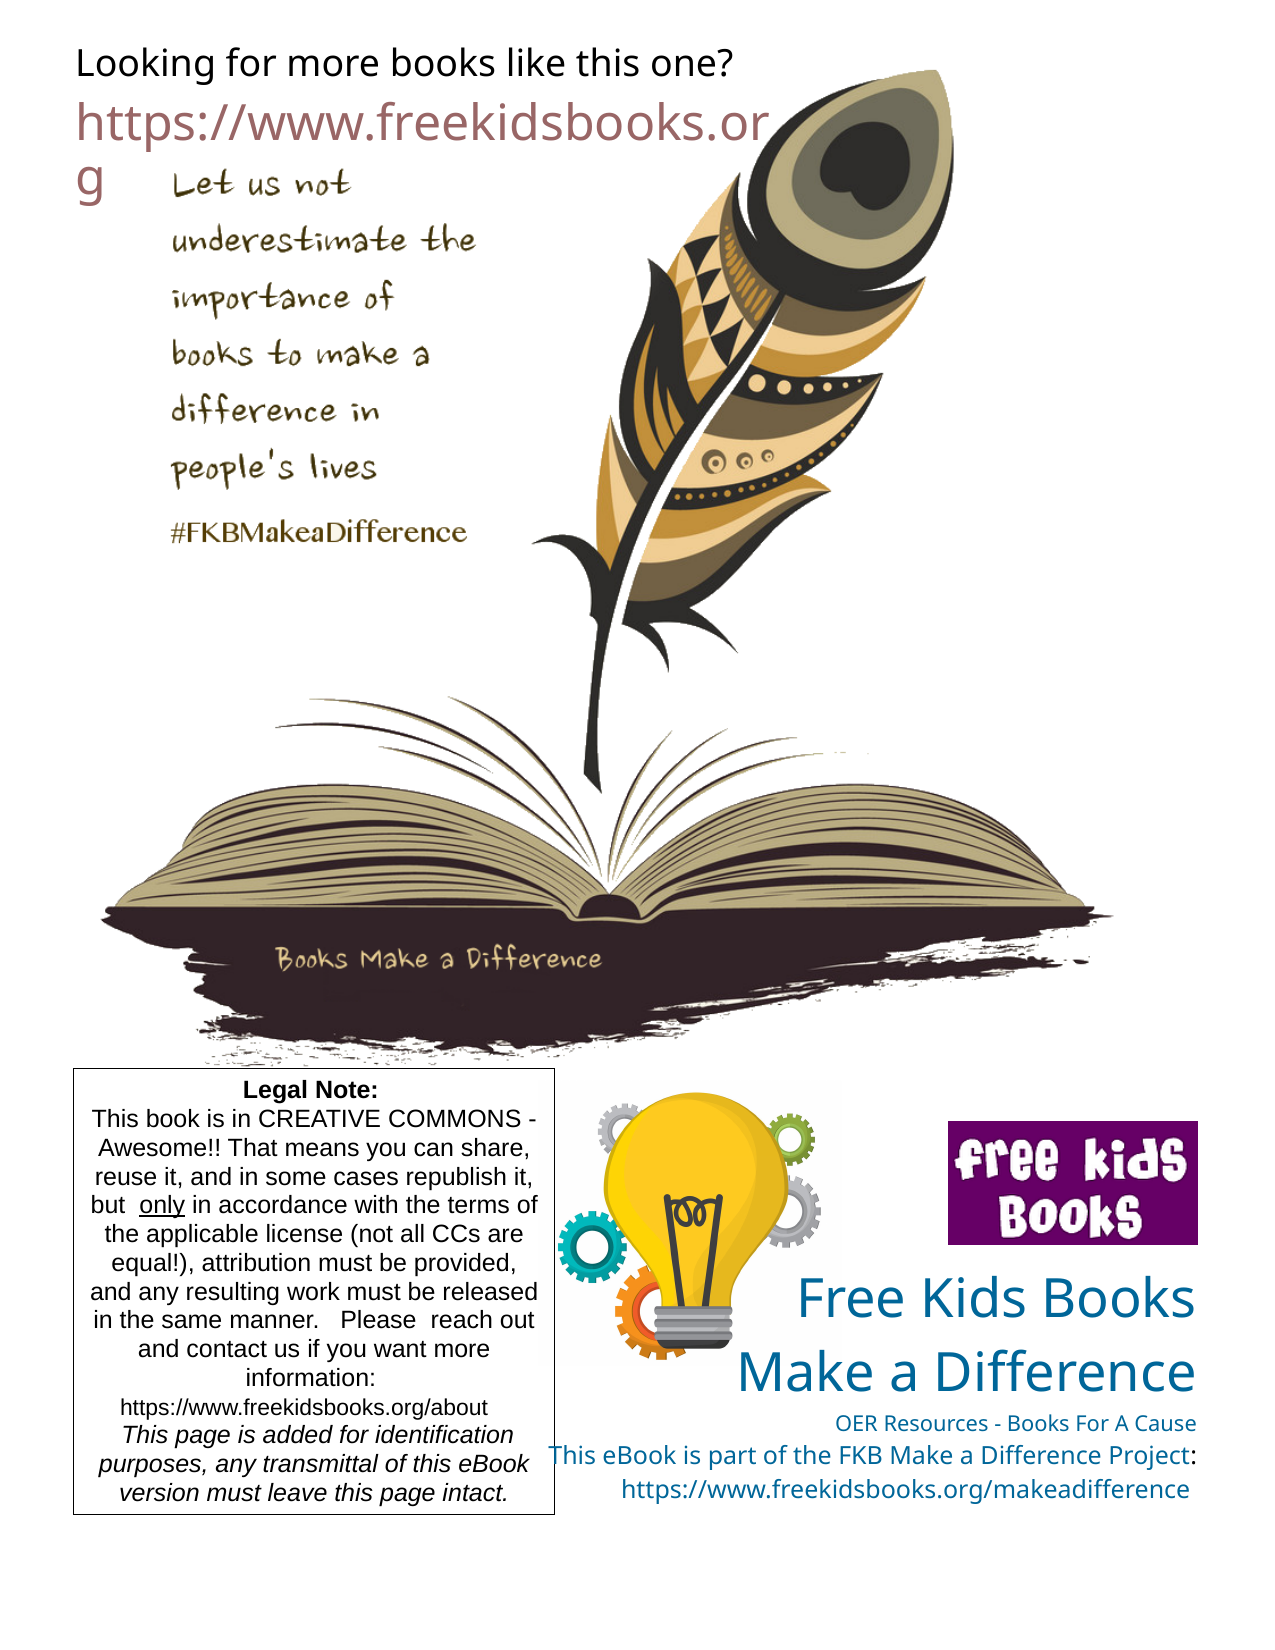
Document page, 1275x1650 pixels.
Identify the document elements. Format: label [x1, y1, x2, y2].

picture [444, 1144, 450, 1156]
picture [429, 1149, 436, 1155]
picture [322, 1149, 329, 1155]
picture [259, 1149, 266, 1155]
picture [74, 1069, 554, 1366]
picture [337, 1144, 343, 1156]
picture [101, 1151, 112, 1156]
picture [477, 1144, 483, 1156]
picture [161, 1144, 169, 1155]
picture [247, 1144, 253, 1156]
picture [36, 28, 1198, 1366]
picture [490, 1149, 497, 1155]
picture [120, 1147, 126, 1156]
picture [381, 1144, 389, 1155]
picture [176, 1144, 181, 1156]
picture [288, 1144, 293, 1156]
picture [103, 1141, 109, 1149]
